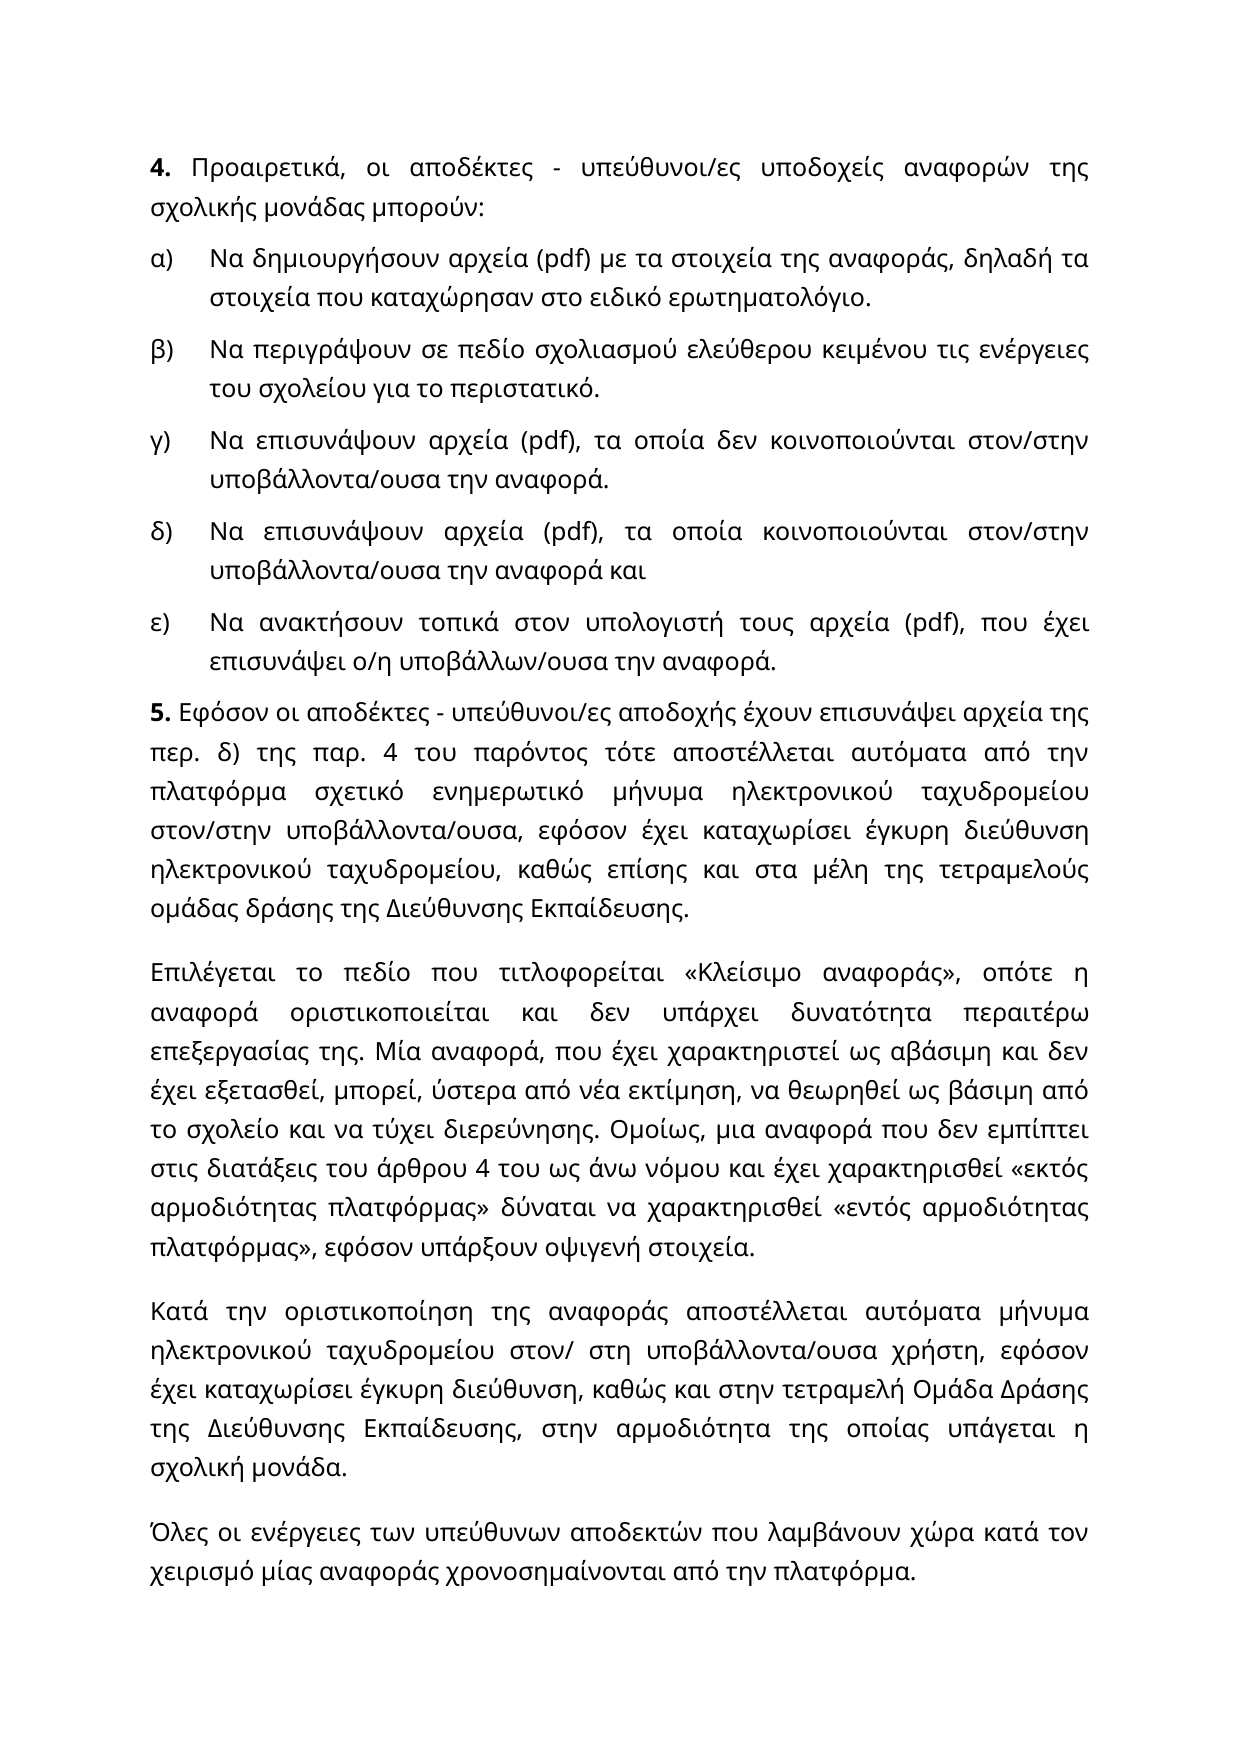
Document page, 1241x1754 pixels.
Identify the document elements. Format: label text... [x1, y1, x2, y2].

text Κατά την οριστικοποίηση της αναφοράς αποστέλλεται αυτόματα μήνυμα ηλεκτρονικού ταχυδρομείου στον/ στη υποβάλλοντα/ουσα χρήστη, εφόσον έχει καταχωρίσει έγκυρη διεύθυνση, καθώς και στην τετραμελή Ομάδα Δράσης της Διεύθυνσης Εκπαίδευσης, στην αρμοδιότητα της οποίας υπάγεται η σχολική μονάδα. [150, 1293, 1090, 1484]
text Επιλέγεται το πεδίο που τιτλοφορείται «Κλείσιμο αναφοράς», οπότε η αναφορά οριστικοποιείται και δεν υπάρχει δυνατότητα περαιτέρω επεξεργασίας της. Μία αναφορά, που έχει χαρακτηριστεί ως αβάσιμη και δεν έχει εξετασθεί, μπορεί, ύστερα από νέα εκτίμηση, να θεωρηθεί ως βάσιμη από το σχολείο και να τύχει διερεύνησης. Ομοίως, μια αναφορά που δεν εμπίπτει στις διατάξεις του άρθρου 4 του ως άνω νόμου και έχει χαρακτηρισθεί «εκτός αρμοδιότητας πλατφόρμας» δύναται να χαρακτηρισθεί «εντός αρμοδιότητας πλατφόρμας», εφόσον υπάρξουν οψιγενή στοιχεία. [150, 955, 1090, 1263]
text 4. Προαιρετικά, οι αποδέκτες - υπεύθυνοι/ες υποδοχείς αναφορών της σχολικής μονάδας μπορούν: [150, 150, 1090, 223]
text Όλες οι ενέργειες των υπεύθυνων αποδεκτών που λαμβάνουν χώρα κατά τον χειρισμό μίας αναφοράς χρονοσημαίνονται από την πλατφόρμα. [150, 1514, 1090, 1587]
list δ) Να επισυνάψουν αρχεία (pdf), τα οποία κοινοποιούνται στον/στην υποβάλλοντα/ουσα την αναφορά και [150, 513, 1090, 587]
list ε) Να ανακτήσουν τοπικά στον υπολογιστή τους αρχεία (pdf), που έχει επισυνάψει ο/η υποβάλλων/ουσα την αναφορά. [150, 604, 1090, 677]
text 5. Εφόσον οι αποδέκτες - υπεύθυνοι/ες αποδοχής έχουν επισυνάψει αρχεία της περ. δ) της παρ. 4 του παρόντος τότε αποστέλλεται αυτόματα από την πλατφόρμα σχετικό ενημερωτικό μήνυμα ηλεκτρονικού ταχυδρομείου στον/στην υποβάλλοντα/ουσα, εφόσον έχει καταχωρίσει έγκυρη διεύθυνση ηλεκτρονικού ταχυδρομείου, καθώς επίσης και στα μέλη της τετραμελούς ομάδας δράσης της Διεύθυνσης Εκπαίδευσης. [150, 695, 1090, 925]
list α) Να δημιουργήσουν αρχεία (pdf) με τα στοιχεία της αναφοράς, δηλαδή τα στοιχεία που καταχώρησαν στο ειδικό ερωτηματολόγιο. [150, 241, 1090, 314]
list β) Να περιγράψουν σε πεδίο σχολιασμού ελεύθερου κειμένου τις ενέργειες του σχολείου για το περιστατικό. [150, 332, 1090, 405]
list γ) Να επισυνάψουν αρχεία (pdf), τα οποία δεν κοινοποιούνται στον/στην υποβάλλοντα/ουσα την αναφορά. [150, 422, 1090, 496]
